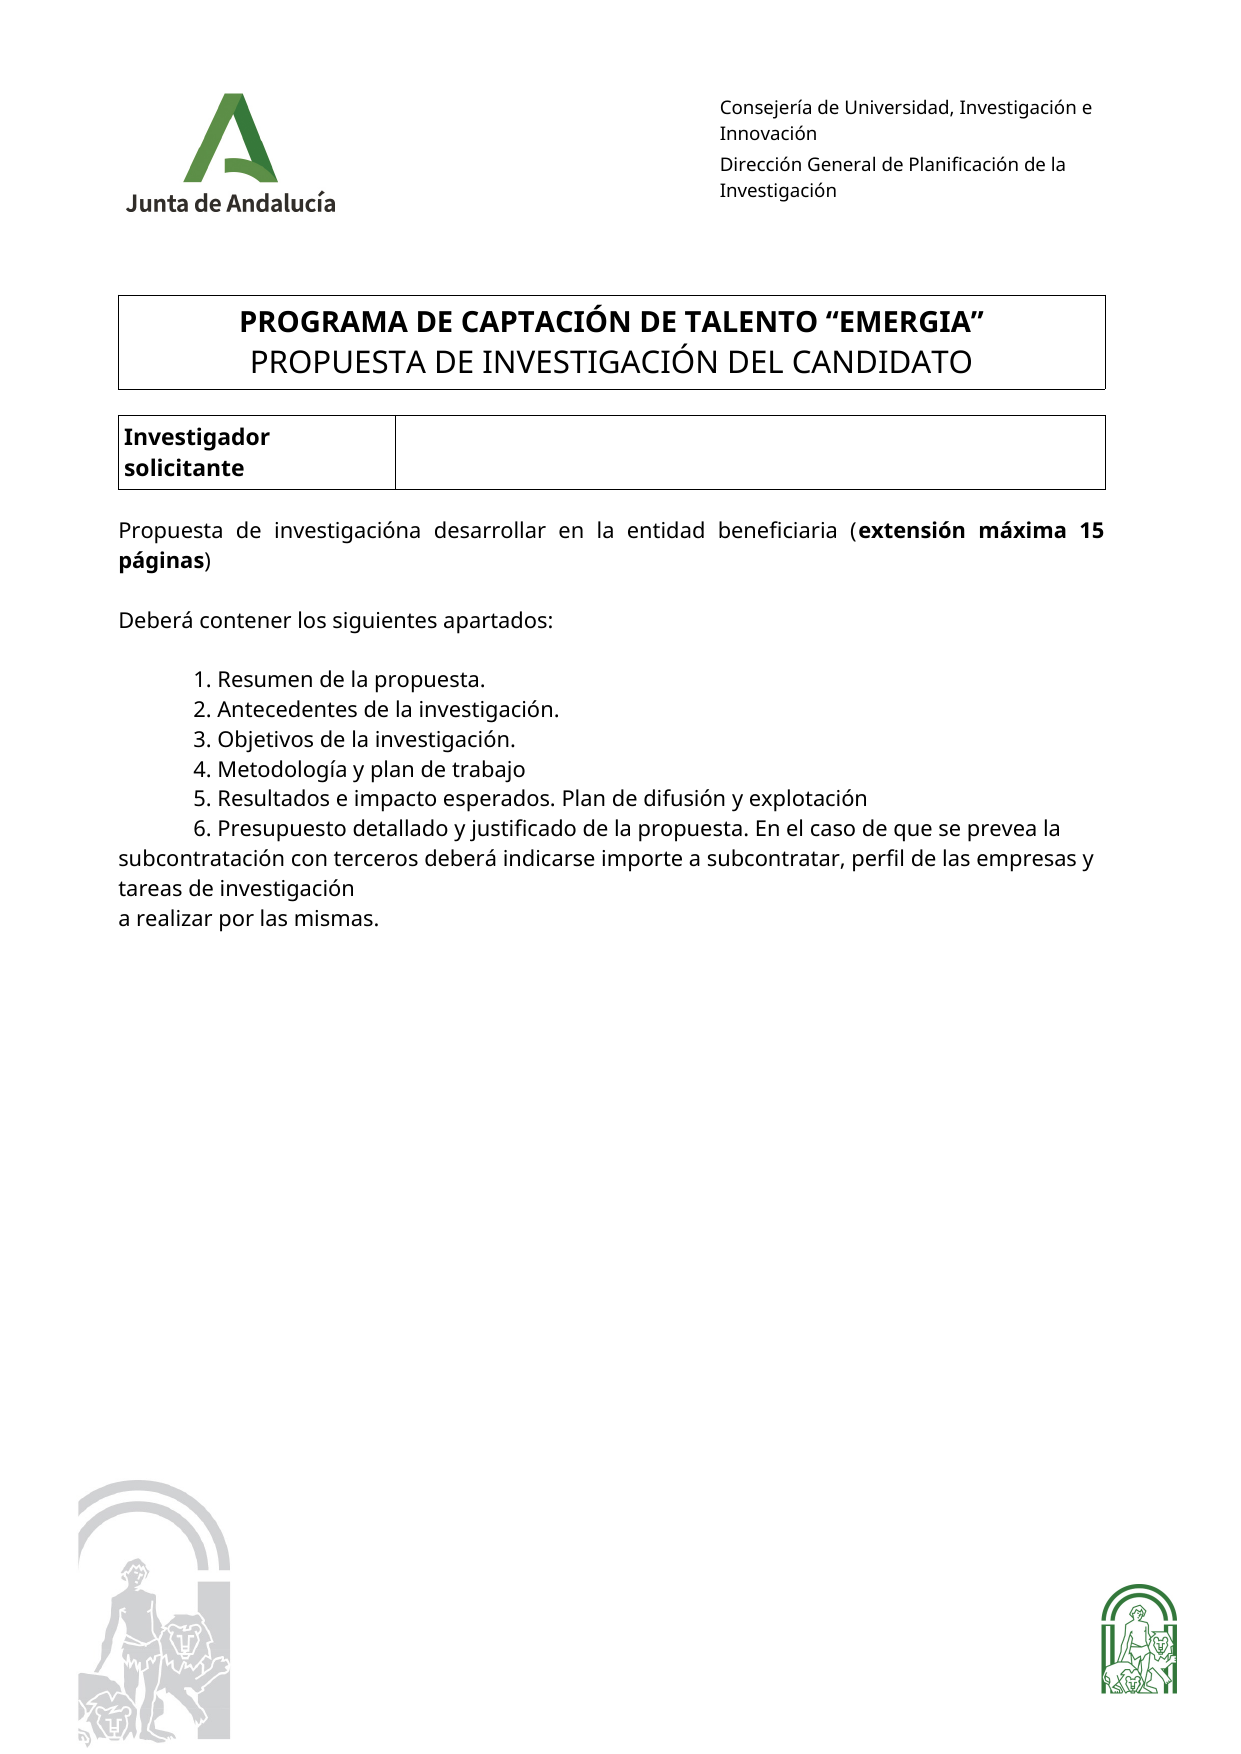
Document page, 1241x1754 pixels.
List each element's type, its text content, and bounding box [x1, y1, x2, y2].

picture [1100, 1582, 1178, 1695]
table_header Investigador solicitante [119, 416, 395, 489]
table_header [396, 416, 1105, 489]
text 3. Objetivos de la investigación. [118, 724, 1104, 753]
text Propuesta de investigacióna desarrollar en la entidad beneficiaria (extensión máxima 15 páginas) [118, 515, 1104, 575]
text 6. Presupuesto detallado y justificado de la propuesta. En el caso de que se prevea la subcontratación con terceros deberá indicarse importe a subcontratar, perfil de las empresas y tareas de investigación [118, 813, 1104, 902]
picture [76, 1478, 232, 1749]
text 4. Metodología y plan de trabajo [118, 753, 1104, 783]
text 5. Resultados e impacto esperados. Plan de difusión y explotación [118, 783, 1104, 813]
picture [106, 78, 355, 228]
text 1. Resumen de la propuesta. [118, 664, 1104, 694]
text Deberá contener los siguientes apartados: [118, 604, 1104, 634]
table_header PROGRAMA DE CAPTACIÓN DE TALENTO “EMERGIA” PROPUESTA DE INVESTIGACIÓN DEL CANDIDATO [119, 296, 1105, 389]
text 2. Antecedentes de la investigación. [118, 694, 1104, 724]
text a realizar por las mismas. [118, 902, 1104, 932]
